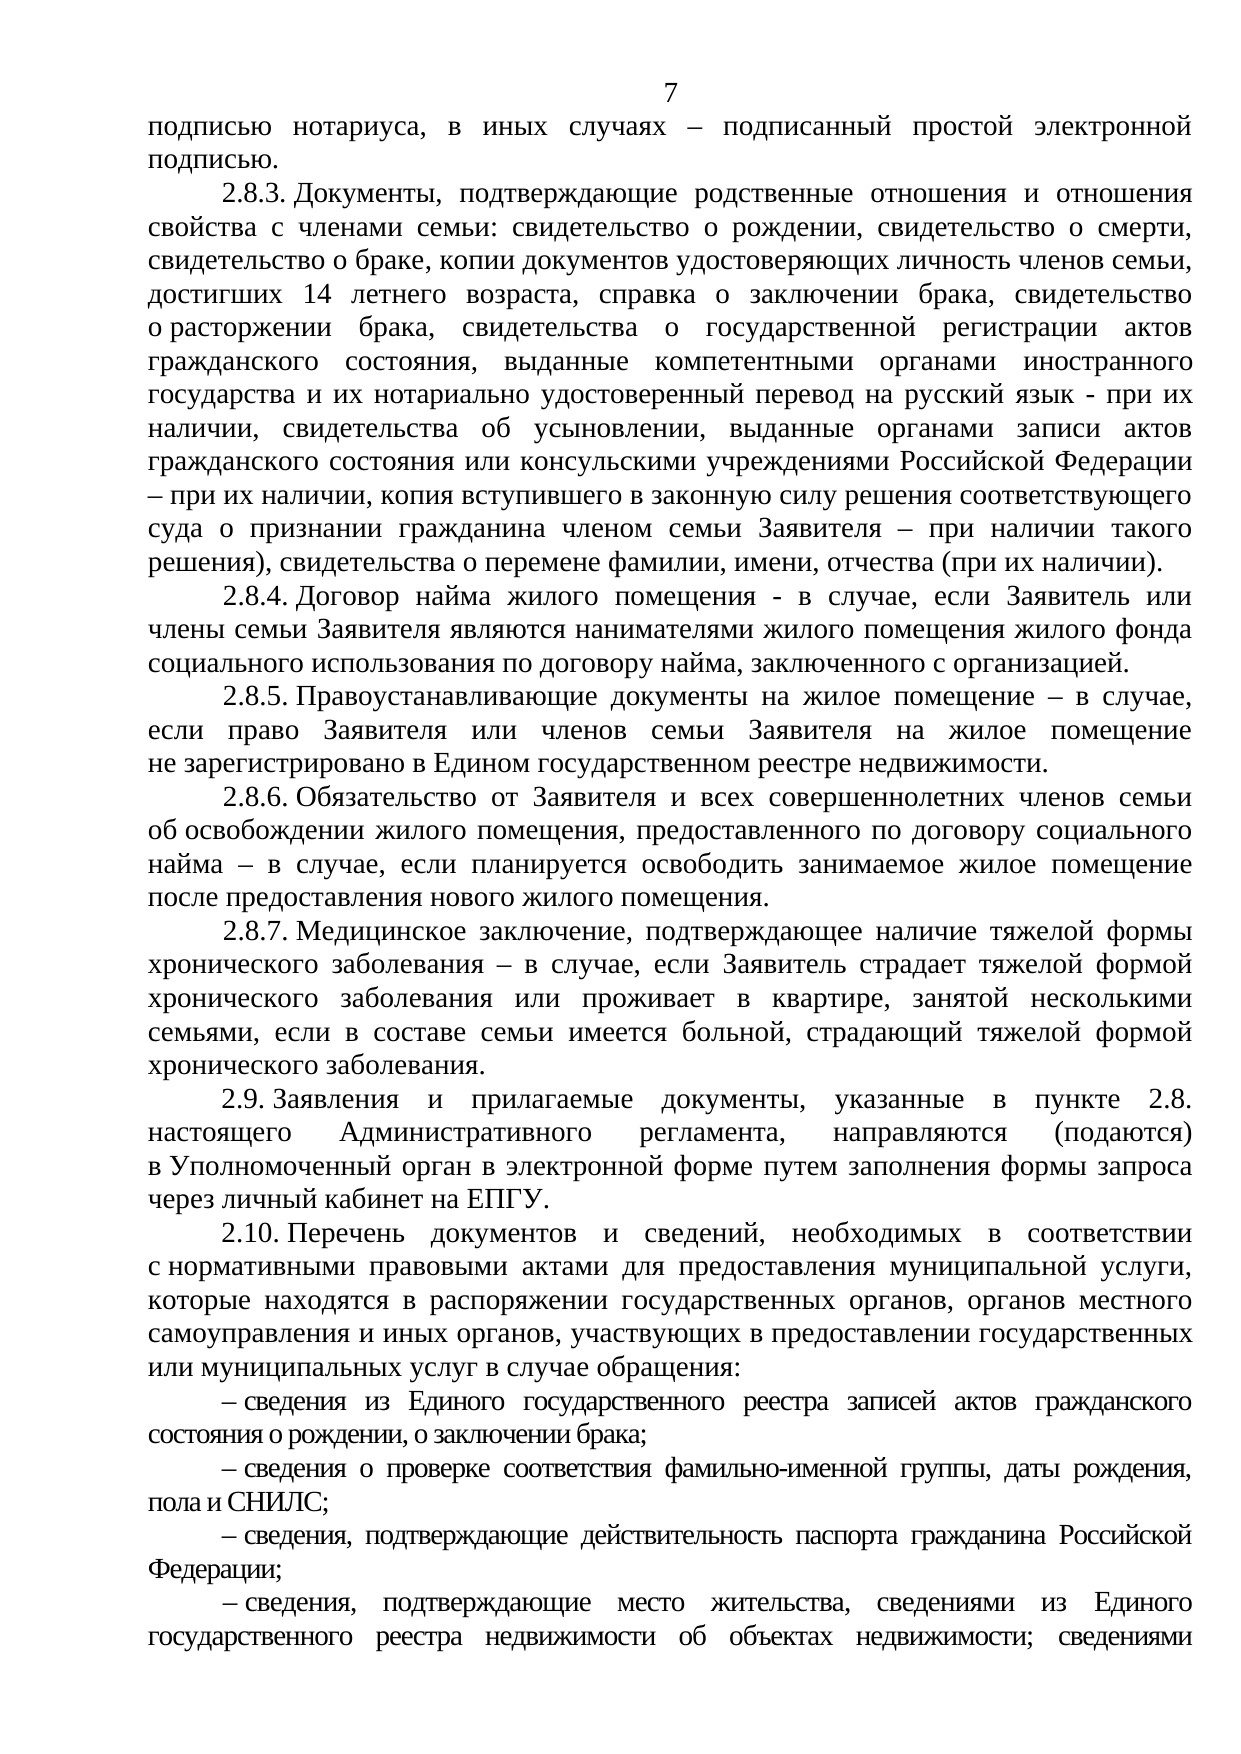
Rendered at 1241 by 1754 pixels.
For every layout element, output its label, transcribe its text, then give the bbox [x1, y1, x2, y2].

text 2.8.4. Договор найма жилого помещения - в случае, если Заявитель или члены семьи Заявителя являются нанимателями жилого помещения жилого фонда социального использования по договору найма, заключенного с организацией. [148, 578, 1193, 679]
text – сведения, подтверждающие действительность паспорта гражданина Российской Федерации; [148, 1517, 1193, 1584]
text – сведения, подтверждающие место жительства, сведениями из Единого государственного реестра недвижимости об объектах недвижимости; сведениями [148, 1584, 1193, 1651]
text 2.8.7. Медицинское заключение, подтверждающее наличие тяжелой формы хронического заболевания – в случае, если Заявитель страдает тяжелой формой хронического заболевания или проживает в квартире, занятой несколькими семьями, если в составе семьи имеется больной, страдающий тяжелой формой хронического заболевания. [148, 913, 1193, 1081]
text 2.9. Заявления и прилагаемые документы, указанные в пункте 2.8. настоящего Административного регламента, направляются (подаются) в Уполномоченный орган в электронной форме путем заполнения формы запроса через личный кабинет на ЕПГУ. [148, 1081, 1193, 1215]
text – сведения о проверке соответствия фамильно-именной группы, даты рождения, пола и СНИЛС; [148, 1450, 1193, 1517]
text 2.8.6. Обязательство от Заявителя и всех совершеннолетних членов семьи об освобождении жилого помещения, предоставленного по договору социального найма – в случае, если планируется освободить занимаемое жилое помещение после предоставления нового жилого помещения. [148, 779, 1193, 913]
text – сведения из Единого государственного реестра записей актов гражданского состояния о рождении, о заключении брака; [148, 1383, 1193, 1450]
text 2.8.3. Документы, подтверждающие родственные отношения и отношения свойства с членами семьи: свидетельство о рождении, свидетельство о смерти, свидетельство о браке, копии документов удостоверяющих личность членов семьи, достигших 14 летнего возраста, справка о заключении брака, свидетельство о расторжении брака, свидетельства о государственной регистрации актов гражданского состояния, выданные компетентными органами иностранного государства и их нотариально удостоверенный перевод на русский язык - при их наличии, свидетельства об усыновлении, выданные органами записи актов гражданского состояния или консульскими учреждениями Российской Федерации – при их наличии, копия вступившего в законную силу решения соответствующего суда о признании гражданина членом семьи Заявителя – при наличии такого решения), свидетельства о перемене фамилии, имени, отчества (при их наличии). [148, 176, 1193, 578]
text 2.8.5. Правоустанавливающие документы на жилое помещение – в случае, если право Заявителя или членов семьи Заявителя на жилое помещение не зарегистрировано в Едином государственном реестре недвижимости. [148, 679, 1193, 779]
text 2.10. Перечень документов и сведений, необходимых в соответствии с нормативными правовыми актами для предоставления муниципальной услуги, которые находятся в распоряжении государственных органов, органов местного самоуправления и иных органов, участвующих в предоставлении государственных или муниципальных услуг в случае обращения: [148, 1215, 1193, 1383]
text подписью нотариуса, в иных случаях – подписанный простой электронной подписью. [148, 108, 1193, 176]
